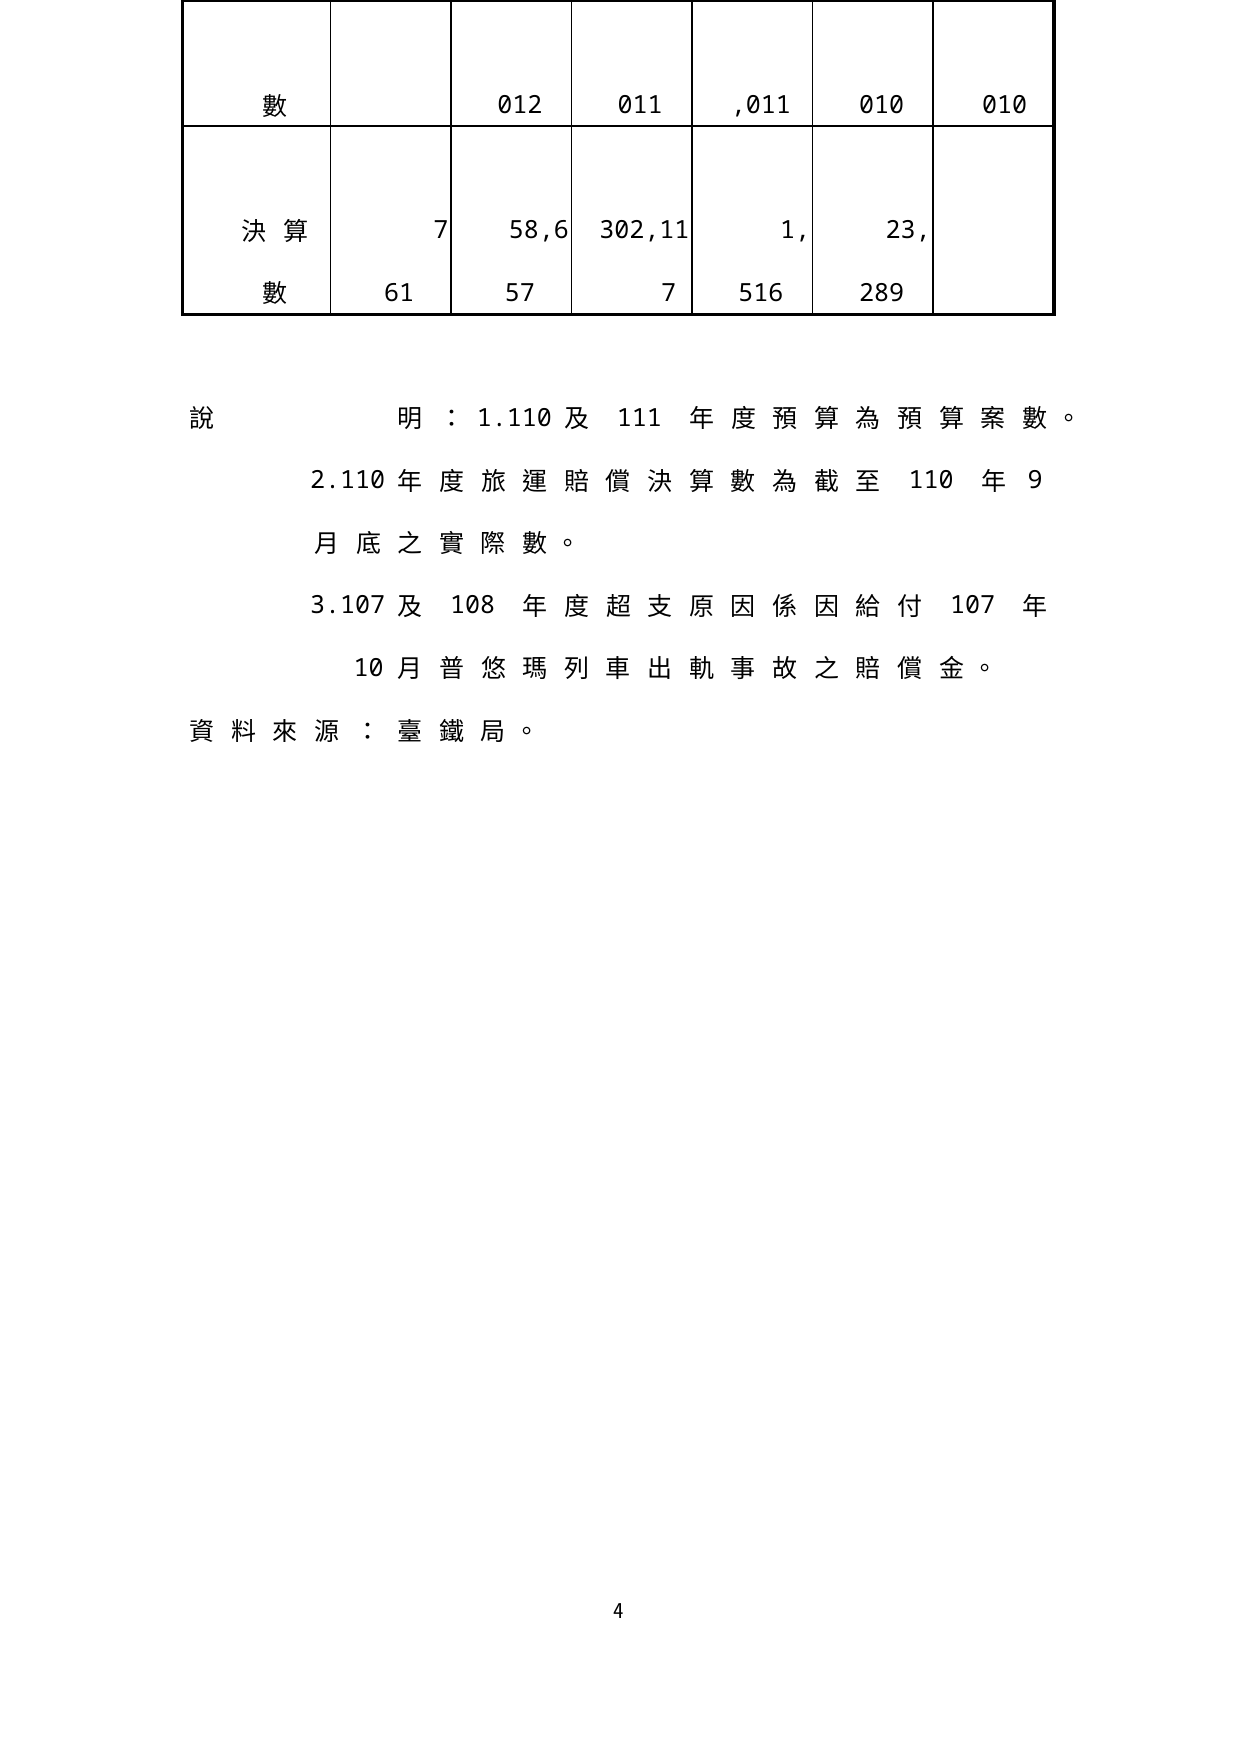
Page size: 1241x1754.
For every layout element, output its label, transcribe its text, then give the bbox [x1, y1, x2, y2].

table_cell 010 [934, 2, 1052, 125]
text 3.107及108年度超支原因係因給付107年10月普悠瑪列車出軌事故之賠償金。 [304, 562, 1056, 687]
table_cell ,011 [693, 2, 812, 125]
table_cell 58,657 [452, 127, 571, 312]
text 2.110年度旅運賠償決算數為截至110年9月底之實際數。 [304, 437, 1056, 562]
table_cell 決算數 [184, 127, 330, 312]
table_cell [331, 2, 450, 125]
text 資料來源：臺鐵局。 [181, 687, 1056, 750]
table_cell 012 [452, 2, 571, 125]
table_cell 數 [184, 2, 330, 125]
table_cell 010 [813, 2, 932, 125]
table_cell 1,516 [693, 127, 812, 312]
table_cell 761 [331, 127, 450, 312]
table_cell 302,117 [572, 127, 691, 312]
table_cell [934, 127, 1052, 312]
table_cell 011 [572, 2, 691, 125]
table_cell 23,289 [813, 127, 932, 312]
text 說 明：1.110及111年度預算為預算案數。 [181, 375, 1056, 437]
